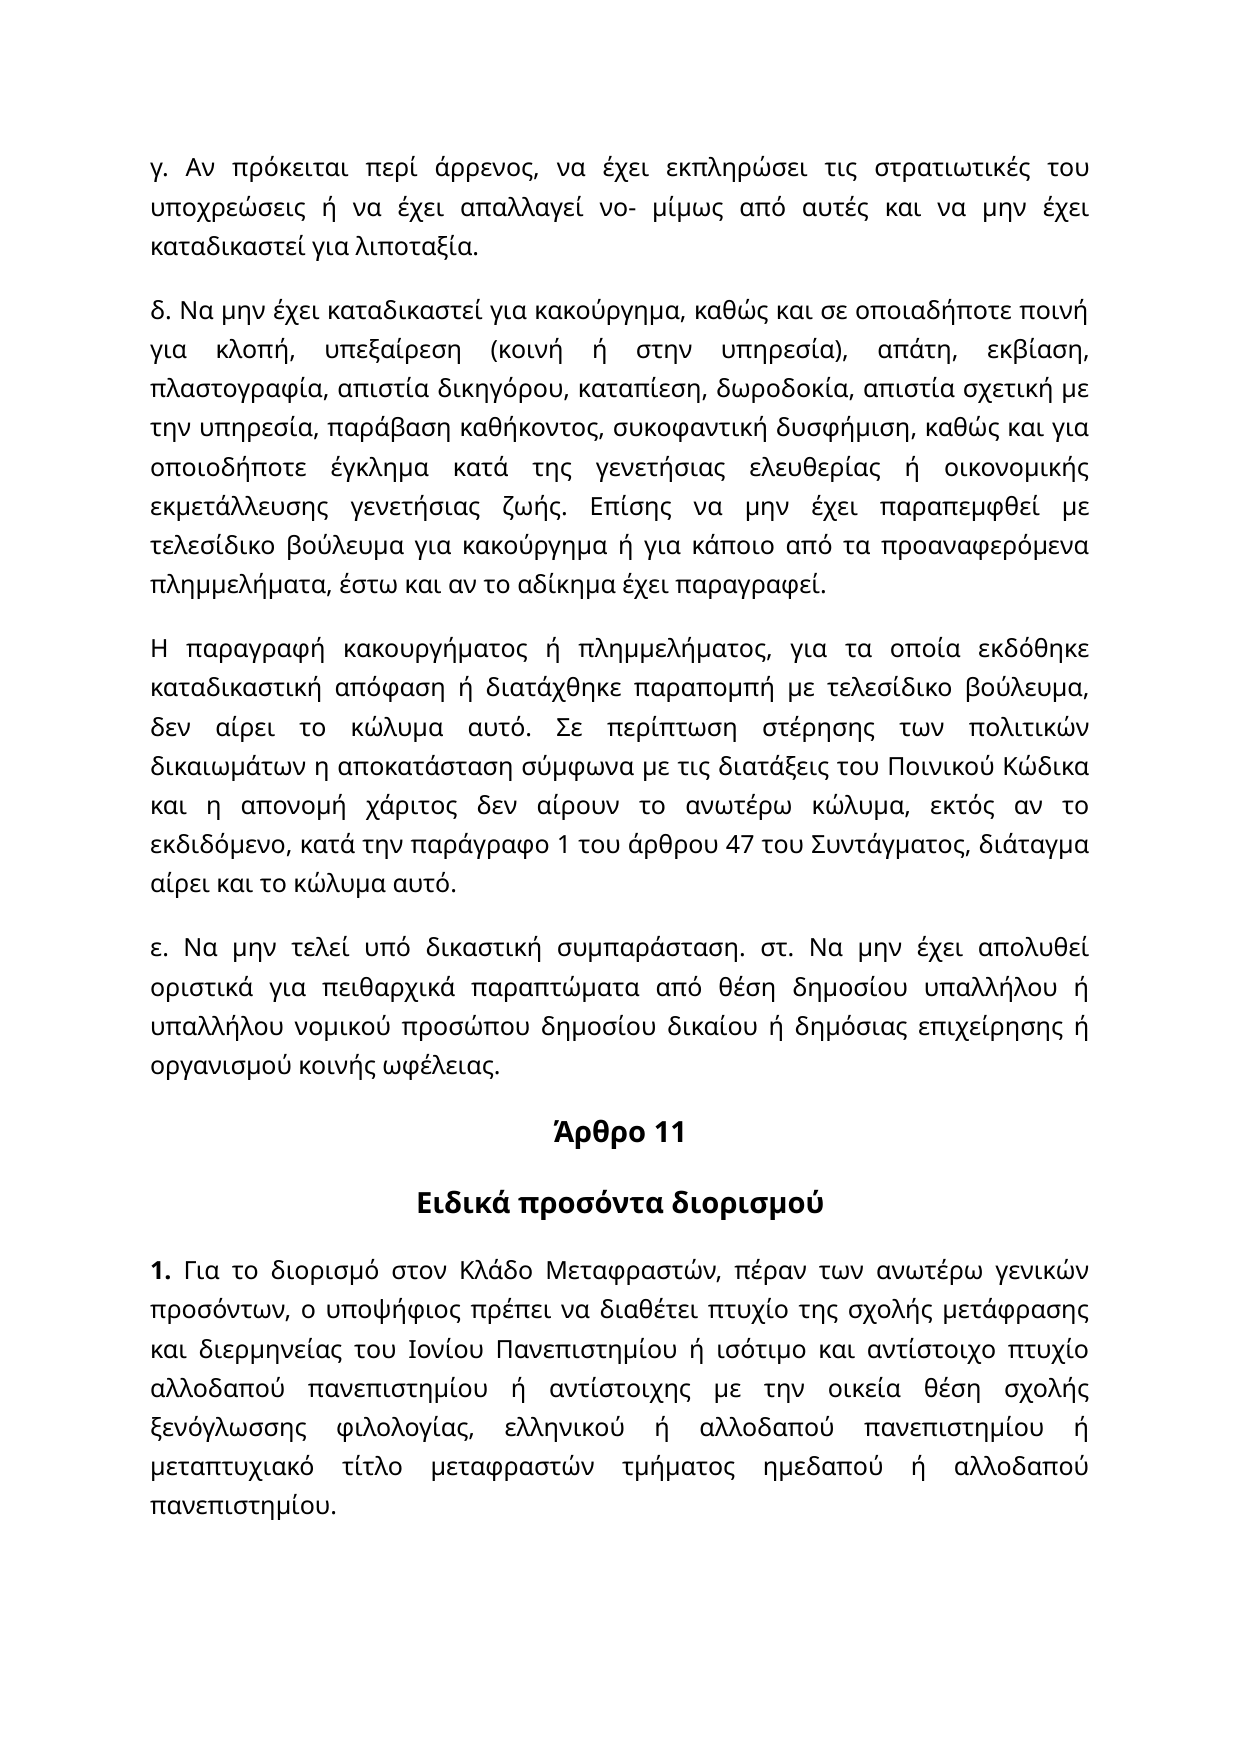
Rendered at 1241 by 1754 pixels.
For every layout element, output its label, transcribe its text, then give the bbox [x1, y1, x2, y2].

text Η παραγραφή κακουργήματος ή πλημμελήματος, για τα οποία εκδόθηκε καταδικαστική απόφαση ή διατάχθηκε παραπομπή με τελεσίδικο βούλευμα, δεν αίρει το κώλυμα αυτό. Σε περίπτωση στέρησης των πολιτικών δικαιωμάτων η αποκατάσταση σύμφωνα με τις διατάξεις του Ποινικού Κώδικα και η απονομή χάριτος δεν αίρουν το ανωτέρω κώλυμα, εκτός αν το εκδιδόμενο, κατά την παράγραφο 1 του άρθρου 47 του Συντάγματος, διάταγμα αίρει και το κώλυμα αυτό. [150, 631, 1090, 900]
subtitle Άρθρο 11 [150, 1112, 1090, 1151]
text ε. Να μην τελεί υπό δικαστική συμπαράσταση. στ. Να μην έχει απολυθεί οριστικά για πειθαρχικά παραπτώματα από θέση δημοσίου υπαλλήλου ή υπαλλήλου νομικού προσώπου δημοσίου δικαίου ή δημόσιας επιχείρησης ή οργανισμού κοινής ωφέλειας. [150, 930, 1090, 1082]
text δ. Να μην έχει καταδικαστεί για κακούργημα, καθώς και σε οποιαδήποτε ποινή για κλοπή, υπεξαίρεση (κοινή ή στην υπηρεσία), απάτη, εκβίαση, πλαστογραφία, απιστία δικηγόρου, καταπίεση, δωροδοκία, απιστία σχετική με την υπηρεσία, παράβαση καθήκοντος, συκοφαντική δυσφήμιση, καθώς και για οποιοδήποτε έγκλημα κατά της γενετήσιας ελευθερίας ή οικονομικής εκμετάλλευσης γενετήσιας ζωής. Επίσης να μην έχει παραπεμφθεί με τελεσίδικο βούλευμα για κακούργημα ή για κάποιο από τα προαναφερόμενα πλημμελήματα, έστω και αν το αδίκημα έχει παραγραφεί. [150, 292, 1090, 601]
text 1. Για το διορισμό στον Κλάδο Μεταφραστών, πέραν των ανωτέρω γενικών προσόντων, ο υποψήφιος πρέπει να διαθέτει πτυχίο της σχολής μετάφρασης και διερμηνείας του Ιονίου Πανεπιστημίου ή ισότιμο και αντίστοιχο πτυχίο αλλοδαπού πανεπιστημίου ή αντίστοιχης με την οικεία θέση σχολής ξενόγλωσσης φιλολογίας, ελληνικού ή αλλοδαπού πανεπιστημίου ή μεταπτυχιακό τίτλο μεταφραστών τμήματος ημεδαπού ή αλλοδαπού πανεπιστημίου. [150, 1253, 1090, 1522]
text γ. Αν πρόκειται περί άρρενος, να έχει εκπληρώσει τις στρατιωτικές του υποχρεώσεις ή να έχει απαλλαγεί νο- μίμως από αυτές και να μην έχει καταδικαστεί για λιποταξία. [150, 150, 1090, 262]
subtitle Ειδικά προσόντα διορισμού [150, 1182, 1090, 1222]
